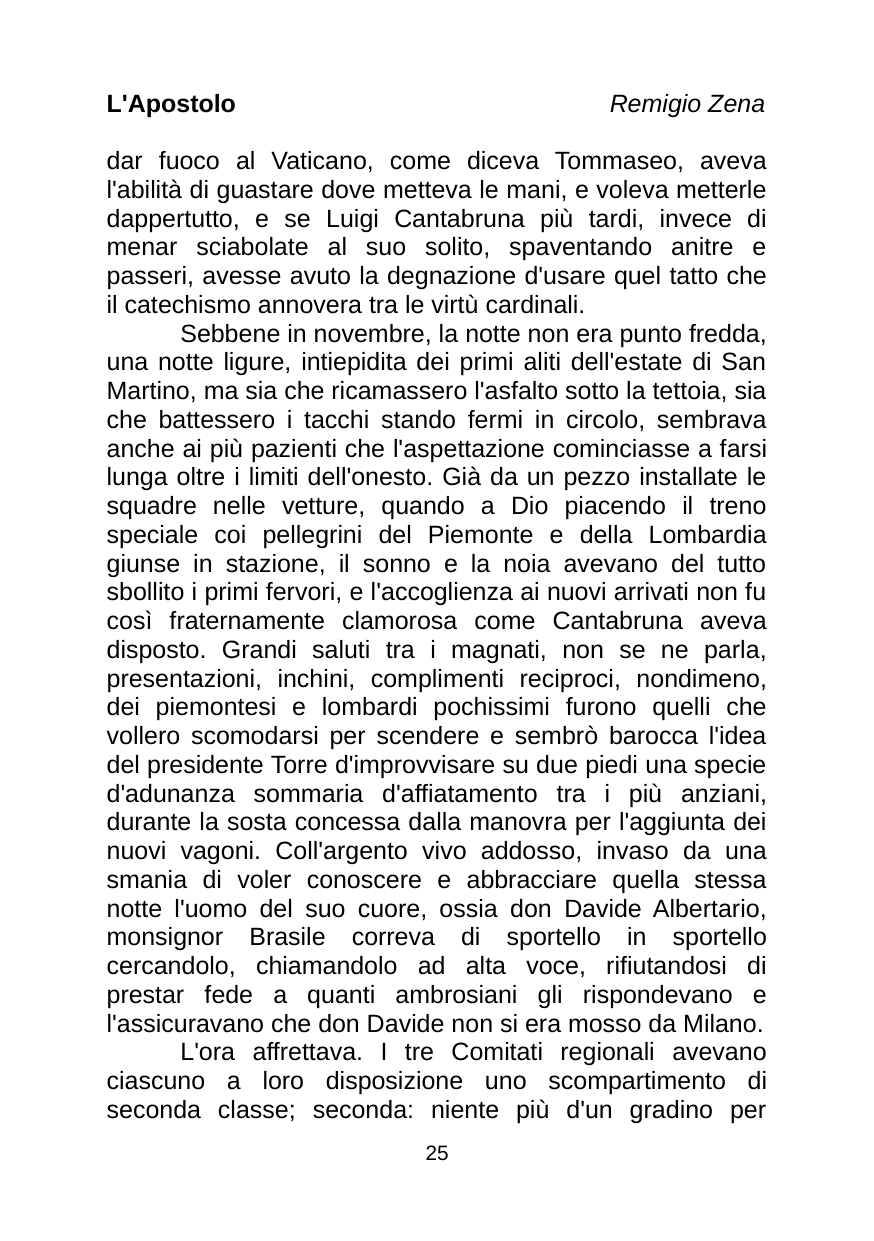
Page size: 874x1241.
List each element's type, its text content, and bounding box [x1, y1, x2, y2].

text Sebbene in novembre, la notte non era punto fredda, una notte ligure, intiepidita dei primi aliti dell'estate di San Martino, ma sia che ricamassero l'asfalto sotto la tettoia, sia che battessero i tacchi stando fermi in circolo, sembrava anche ai più pazienti che l'aspettazione cominciasse a farsi lunga oltre i limiti dell'onesto. Già da un pezzo installate le squadre nelle vetture, quando a Dio piacendo il treno speciale coi pellegrini del Piemonte e della Lombardia giunse in stazione, il sonno e la noia avevano del tutto sbollito i primi fervori, e l'accoglienza ai nuovi arrivati non fu così fraternamente clamorosa come Cantabruna aveva disposto. Grandi saluti tra i magnati, non se ne parla, presentazioni, inchini, complimenti reciproci, nondimeno, dei piemontesi e lombardi pochissimi furono quelli che vollero scomodarsi per scendere e sembrò barocca l'idea del presidente Torre d'improvvisare su due piedi una specie d'adunanza sommaria d'affiatamento tra i più anziani, durante la sosta concessa dalla manovra per l'aggiunta dei nuovi vagoni. Coll'argento vivo addosso, invaso da una smania di voler conoscere e abbracciare quella stessa notte l'uomo del suo cuore, ossia don Davide Albertario, monsignor Brasile correva di sportello in sportello cercandolo, chiamandolo ad alta voce, rifiutandosi di prestar fede a quanti ambrosiani gli rispondevano e l'assicuravano che don Davide non si era mosso da Milano. [106, 319, 768, 1037]
text dar fuoco al Vaticano, come diceva Tommaseo, aveva l'abilità di guastare dove metteva le mani, e voleva metterle dappertutto, e se Luigi Cantabruna più tardi, invece di menar sciabolate al suo solito, spaventando anitre e passeri, avesse avuto la degnazione d'usare quel tatto che il catechismo annovera tra le virtù cardinali. [106, 146, 768, 319]
text L'ora affrettava. I tre Comitati regionali avevano ciascuno a loro disposizione uno scompartimento di seconda classe; seconda: niente più d'un gradino per [106, 1037, 768, 1124]
